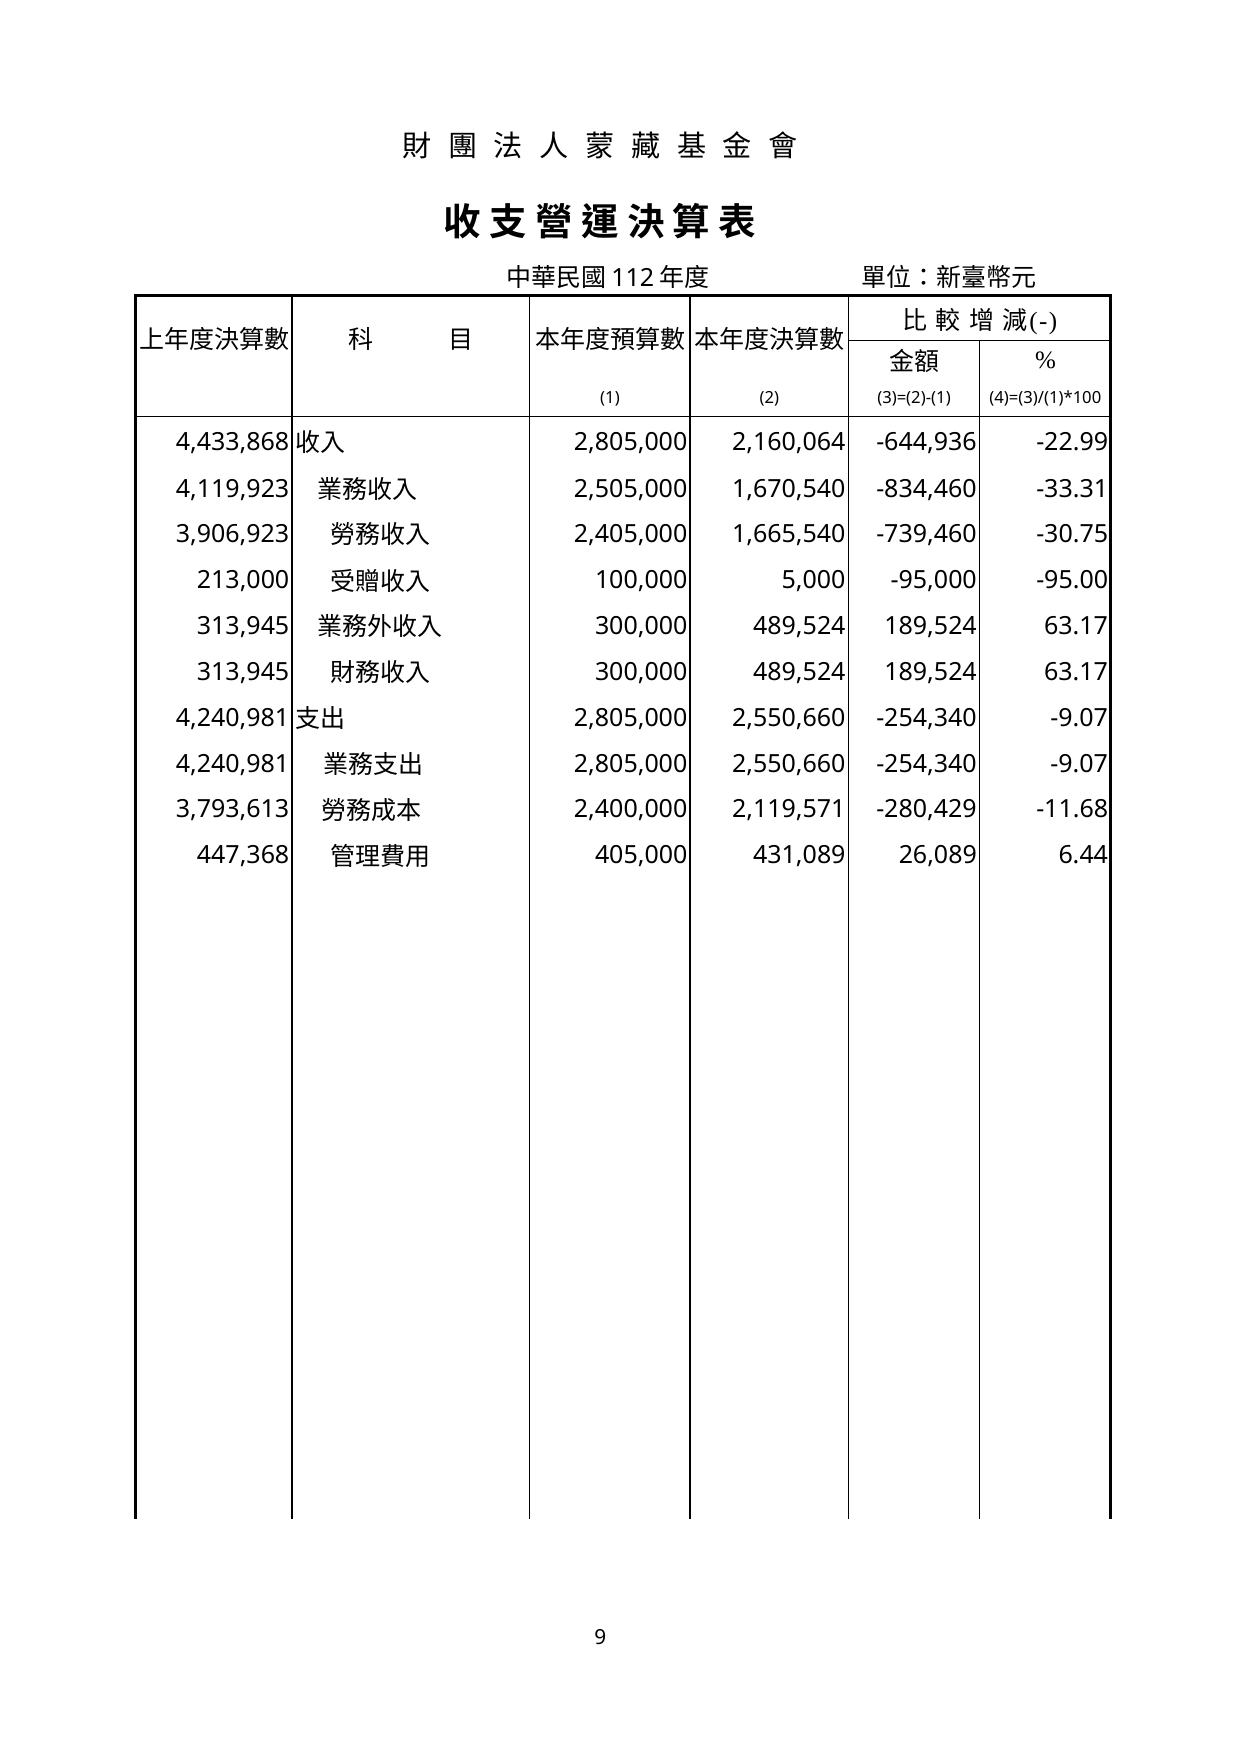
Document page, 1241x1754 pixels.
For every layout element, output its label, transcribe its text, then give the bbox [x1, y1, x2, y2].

table_cell 4,433,868 [137, 417, 291, 464]
table_cell 2,405,000 [530, 510, 689, 556]
table_cell 4,119,923 [137, 464, 291, 510]
table_cell [293, 1198, 529, 1265]
table_cell 勞務收入 [293, 510, 529, 556]
table_cell (1) [530, 379, 689, 416]
table_cell (3)=(2)-(1) [849, 379, 979, 416]
table_cell 2,805,000 [530, 694, 689, 739]
table_cell % [980, 341, 1109, 378]
table_cell 189,524 [849, 602, 979, 648]
table_cell 3,793,613 [137, 785, 291, 831]
table_cell 300,000 [530, 602, 689, 648]
table_cell [293, 1106, 529, 1152]
table_cell [293, 1060, 529, 1106]
table_cell [980, 1265, 1109, 1332]
table_cell -644,936 [849, 417, 979, 464]
table_cell [980, 1399, 1109, 1519]
table_cell 業務支出 [293, 740, 529, 785]
table_cell [293, 877, 529, 923]
table_cell 業務收入 [293, 464, 529, 510]
table_cell [849, 1060, 979, 1106]
table_cell [849, 1106, 979, 1152]
table_cell 2,550,660 [691, 694, 848, 739]
table_cell -95.00 [980, 556, 1109, 602]
table_cell [530, 923, 689, 969]
table_cell 財務收入 [293, 648, 529, 694]
table_cell 5,000 [691, 556, 848, 602]
table_cell 63.17 [980, 602, 1109, 648]
table_cell 313,945 [137, 648, 291, 694]
table_cell [980, 1015, 1109, 1060]
table_cell [137, 923, 291, 969]
table_cell -254,340 [849, 694, 979, 739]
table_cell [293, 1399, 529, 1519]
table_cell [530, 1332, 689, 1399]
table_cell [137, 969, 291, 1014]
table_cell [849, 1332, 979, 1399]
table_cell [691, 1332, 848, 1399]
table_cell [691, 877, 848, 923]
table_cell [530, 969, 689, 1014]
table_cell 447,368 [137, 831, 291, 877]
table_cell 業務外收入 [293, 602, 529, 648]
table_cell 收入 [293, 417, 529, 464]
table_cell 2,805,000 [530, 740, 689, 785]
table_cell [849, 877, 979, 923]
table_cell 489,524 [691, 648, 848, 694]
table_cell 1,665,540 [691, 510, 848, 556]
table_cell [849, 1399, 979, 1519]
table_cell 431,089 [691, 831, 848, 877]
table_cell [849, 1152, 979, 1198]
table_cell 2,505,000 [530, 464, 689, 510]
table_cell [530, 1060, 689, 1106]
table_cell 1,670,540 [691, 464, 848, 510]
table_header 上年度決算數 [137, 297, 291, 378]
text 財團法人蒙藏基金會 [112, 107, 1087, 182]
table_cell [137, 877, 291, 923]
table_cell 支出 [293, 694, 529, 739]
table_cell [293, 1265, 529, 1332]
table_cell 4,240,981 [137, 740, 291, 785]
table_header 比 較 增 減(-) [849, 297, 1109, 340]
table_cell [980, 877, 1109, 923]
table_cell 受贈收入 [293, 556, 529, 602]
table_cell 63.17 [980, 648, 1109, 694]
table_cell 管理費用 [293, 831, 529, 877]
table_cell [293, 1332, 529, 1399]
table_cell [691, 923, 848, 969]
table_cell [293, 923, 529, 969]
table_cell -9.07 [980, 740, 1109, 785]
table_cell -280,429 [849, 785, 979, 831]
table_cell [293, 969, 529, 1014]
table_cell [530, 1106, 689, 1152]
table_cell [849, 969, 979, 1014]
table_cell 2,119,571 [691, 785, 848, 831]
table_cell 26,089 [849, 831, 979, 877]
table_cell [137, 379, 291, 416]
table_cell [980, 1152, 1109, 1198]
table_cell -11.68 [980, 785, 1109, 831]
table_cell 6.44 [980, 831, 1109, 877]
table_cell -739,460 [849, 510, 979, 556]
table_cell [849, 1265, 979, 1332]
table_cell [691, 1152, 848, 1198]
table_cell [849, 1198, 979, 1265]
table_cell [137, 1332, 291, 1399]
table_cell -95,000 [849, 556, 979, 602]
table_cell [137, 1106, 291, 1152]
table_cell 2,550,660 [691, 740, 848, 785]
table_cell 300,000 [530, 648, 689, 694]
table_cell -834,460 [849, 464, 979, 510]
table_cell (4)=(3)/(1)*100 [980, 379, 1109, 416]
table_cell [980, 1106, 1109, 1152]
table_cell -22.99 [980, 417, 1109, 464]
table_cell 189,524 [849, 648, 979, 694]
table_cell 2,805,000 [530, 417, 689, 464]
table_cell [691, 1399, 848, 1519]
table_cell [530, 1198, 689, 1265]
table_cell [530, 1265, 689, 1332]
table_cell [293, 1015, 529, 1060]
table_cell [849, 1015, 979, 1060]
table_cell 313,945 [137, 602, 291, 648]
table_cell -9.07 [980, 694, 1109, 739]
table_cell [691, 969, 848, 1014]
table_cell [980, 923, 1109, 969]
table_cell [980, 1060, 1109, 1106]
table_cell [137, 1060, 291, 1106]
table_cell [293, 1152, 529, 1198]
table_cell [691, 1060, 848, 1106]
table_cell [849, 923, 979, 969]
table_cell 4,240,981 [137, 694, 291, 739]
table_cell [137, 1399, 291, 1519]
text 收支營運決算表 [112, 182, 1087, 257]
table_cell [691, 1198, 848, 1265]
text 中華民國112年度 單位：新臺幣元 [464, 257, 1134, 294]
table_cell [691, 1015, 848, 1060]
table_cell 213,000 [137, 556, 291, 602]
table_cell 100,000 [530, 556, 689, 602]
table_cell 2,160,064 [691, 417, 848, 464]
table_cell [137, 1152, 291, 1198]
table_header 本年度預算數 [530, 297, 689, 378]
table_header 科 目 [293, 297, 529, 378]
table_cell [530, 1399, 689, 1519]
table_cell [980, 1332, 1109, 1399]
table_cell [980, 1198, 1109, 1265]
table_cell [530, 877, 689, 923]
table_header 本年度決算數 [691, 297, 848, 378]
table_cell 勞務成本 [293, 785, 529, 831]
table_cell 3,906,923 [137, 510, 291, 556]
table_cell (2) [691, 379, 848, 416]
table_cell 489,524 [691, 602, 848, 648]
table_cell [137, 1198, 291, 1265]
table_cell -33.31 [980, 464, 1109, 510]
table_cell 405,000 [530, 831, 689, 877]
table_cell [691, 1265, 848, 1332]
table_cell [530, 1152, 689, 1198]
table_cell [980, 969, 1109, 1014]
table_cell [691, 1106, 848, 1152]
table_cell -254,340 [849, 740, 979, 785]
table_cell [137, 1015, 291, 1060]
table_cell [293, 379, 529, 416]
table_cell 2,400,000 [530, 785, 689, 831]
table_cell -30.75 [980, 510, 1109, 556]
table_cell [530, 1015, 689, 1060]
table_cell [137, 1265, 291, 1332]
table_cell 金額 [849, 341, 979, 378]
